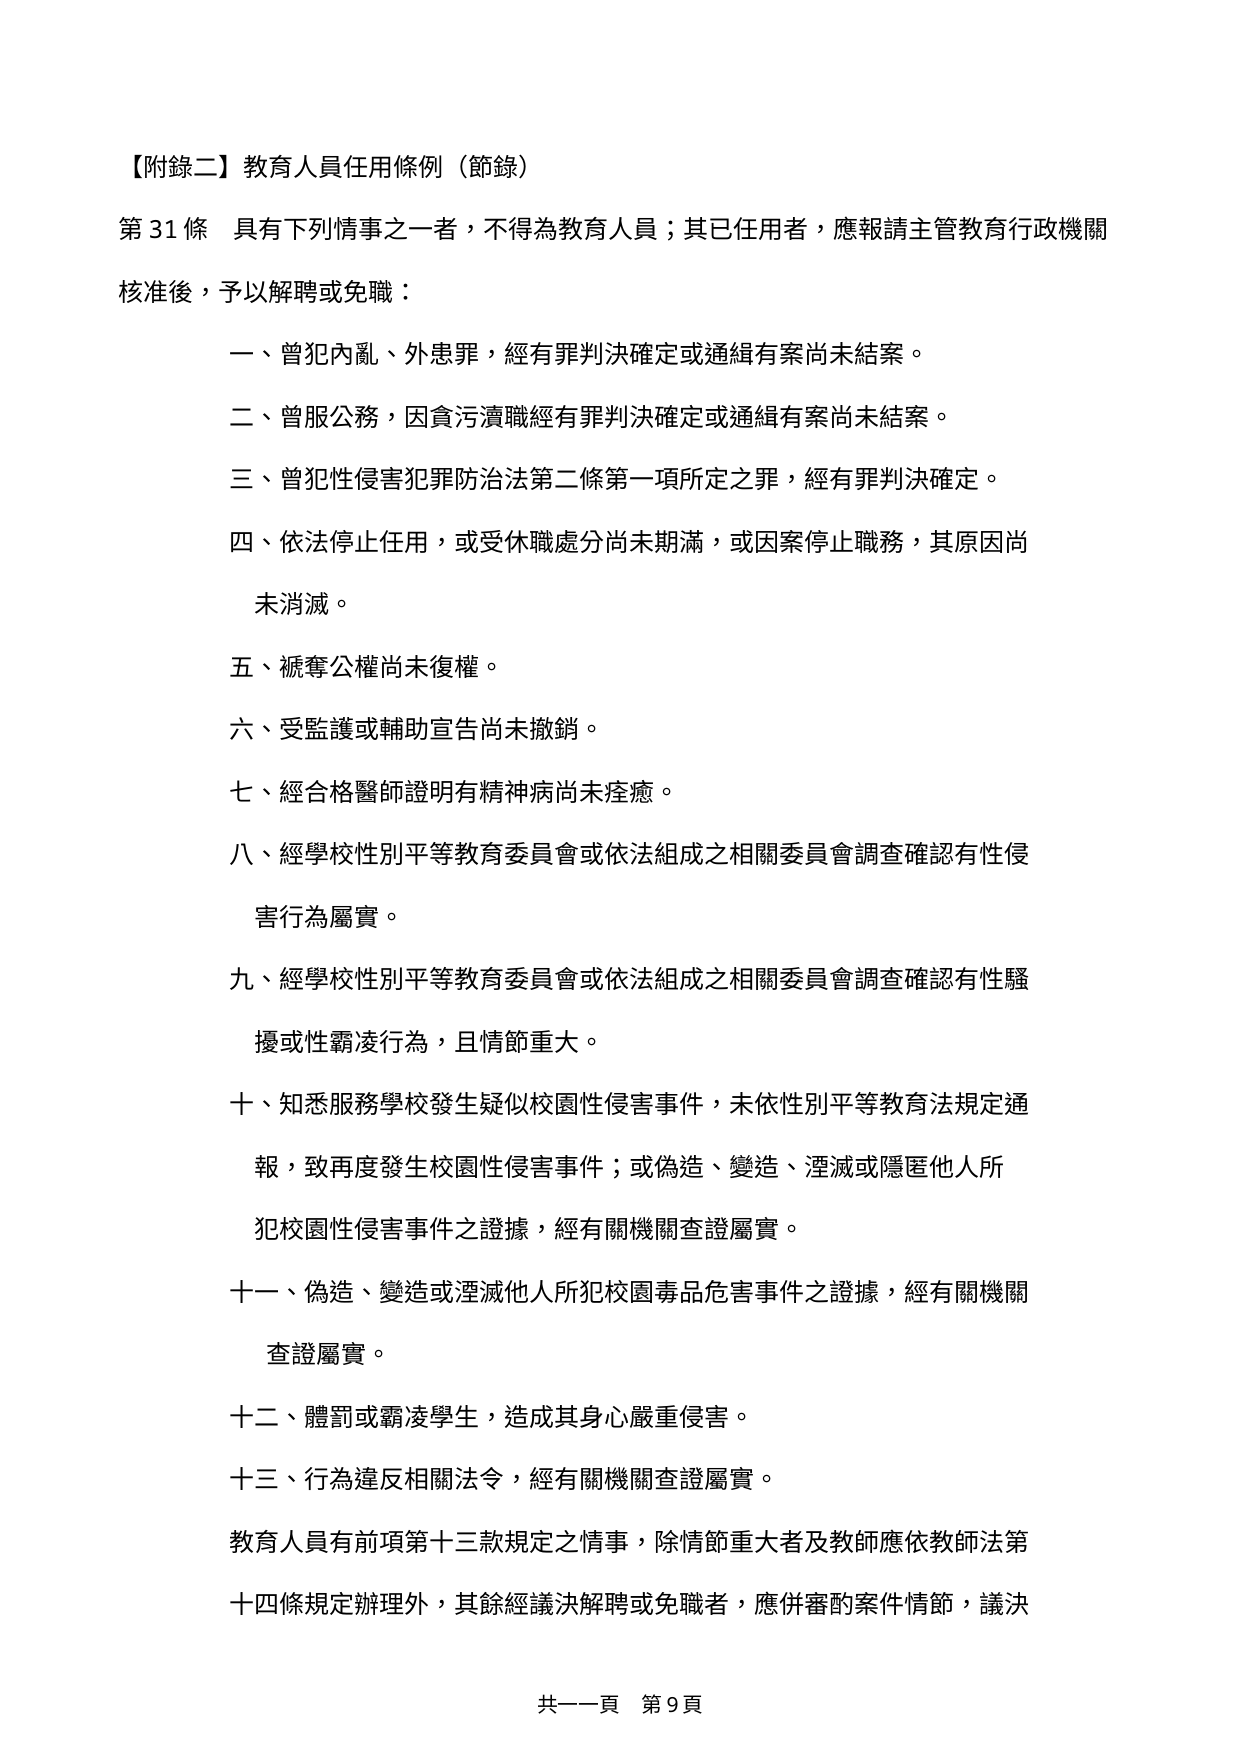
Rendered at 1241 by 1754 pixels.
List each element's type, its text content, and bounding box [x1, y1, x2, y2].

text 十二、體罰或霸凌學生，造成其身心嚴重侵害。 [118, 1374, 1122, 1436]
text 五、褫奪公權尚未復權。 [118, 624, 1122, 686]
text 犯校園性侵害事件之證據，經有關機關查證屬實。 [118, 1186, 1122, 1249]
text 十一、偽造、變造或湮滅他人所犯校園毒品危害事件之證據，經有關機關 [118, 1249, 1122, 1311]
text 九、經學校性別平等教育委員會或依法組成之相關委員會調查確認有性騷 [118, 936, 1122, 999]
text 一、曾犯內亂、外患罪，經有罪判決確定或通緝有案尚未結案。 [118, 311, 1122, 374]
text 查證屬實。 [118, 1311, 1122, 1374]
text 三、曾犯性侵害犯罪防治法第二條第一項所定之罪，經有罪判決確定。 [118, 436, 1122, 499]
text 擾或性霸凌行為，且情節重大。 [118, 999, 1122, 1061]
text 教育人員有前項第十三款規定之情事，除情節重大者及教師應依教師法第 [118, 1499, 1122, 1561]
text 報，致再度發生校園性侵害事件；或偽造、變造、湮滅或隱匿他人所 [118, 1124, 1122, 1186]
text 【附錄二】教育人員任用條例（節錄） [118, 124, 1122, 186]
text 十三、行為違反相關法令，經有關機關查證屬實。 [118, 1436, 1122, 1499]
text 未消滅。 [118, 561, 1122, 624]
text 第31條 具有下列情事之一者，不得為教育人員；其已任用者，應報請主管教育行政機關核准後，予以解聘或免職： [118, 186, 1122, 311]
text 七、經合格醫師證明有精神病尚未痊癒。 [118, 749, 1122, 811]
text 害行為屬實。 [118, 874, 1122, 936]
text 四、依法停止任用，或受休職處分尚未期滿，或因案停止職務，其原因尚 [118, 499, 1122, 561]
text 八、經學校性別平等教育委員會或依法組成之相關委員會調查確認有性侵 [118, 811, 1122, 874]
text 二、曾服公務，因貪污瀆職經有罪判決確定或通緝有案尚未結案。 [118, 374, 1122, 436]
text 十、知悉服務學校發生疑似校園性侵害事件，未依性別平等教育法規定通 [118, 1061, 1122, 1124]
text 六、受監護或輔助宣告尚未撤銷。 [118, 686, 1122, 749]
text 十四條規定辦理外，其餘經議決解聘或免職者，應併審酌案件情節，議決 [118, 1561, 1122, 1624]
